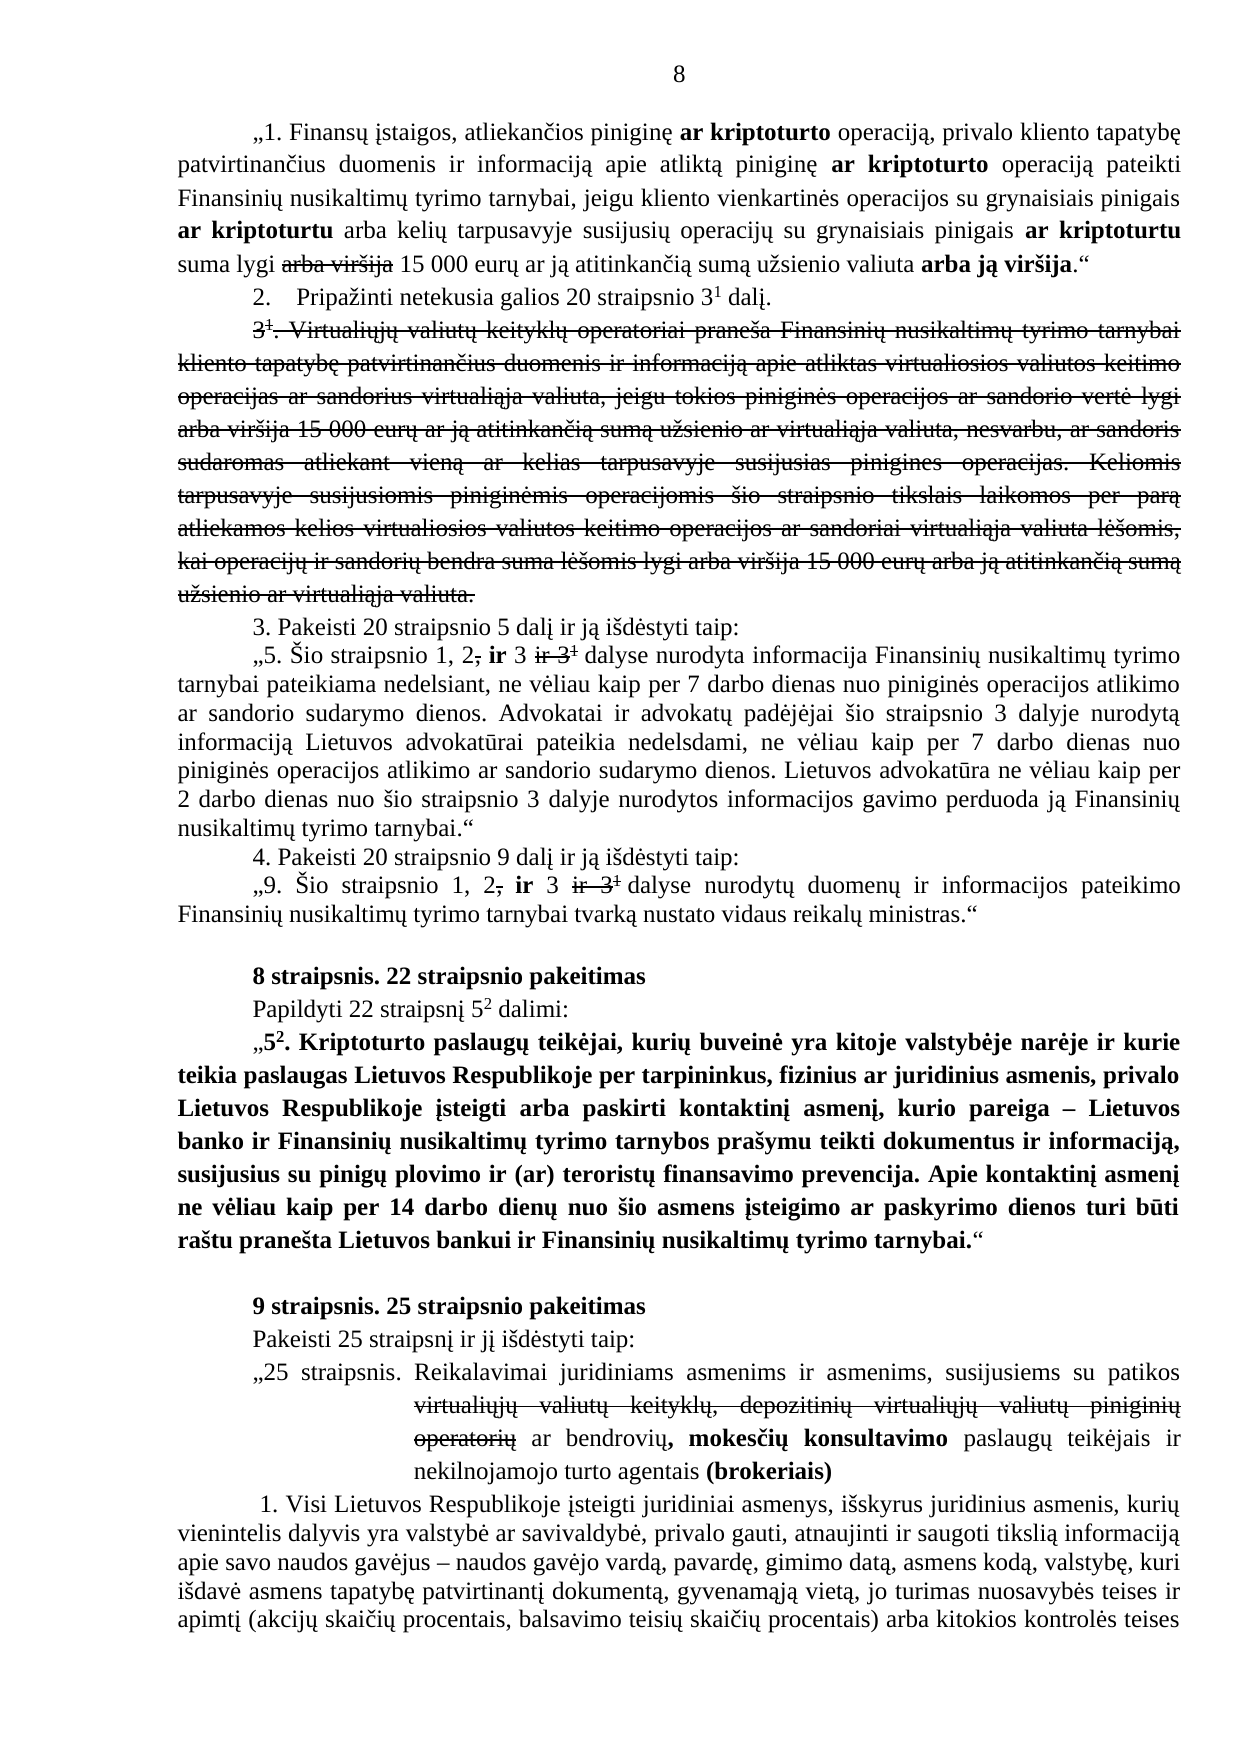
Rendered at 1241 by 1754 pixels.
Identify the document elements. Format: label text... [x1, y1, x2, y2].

text 31. Virtualiųjų valiutų keityklų operatoriai praneša Finansinių nusikaltimų tyrimo tarnybai kliento tapatybę patvirtinančius duomenis ir informaciją apie atliktas virtualiosios valiutos keitimo operacijas ar sandorius virtualiąja valiuta, jeigu tokios piniginės operacijos ar sandorio vertė lygi arba viršija 15 000 eurų ar ją atitinkančią sumą užsienio ar virtualiąja valiuta, nesvarbu, ar sandoris sudaromas atliekant vieną ar kelias tarpusavyje susijusias pinigines operacijas. Keliomis tarpusavyje susijusiomis piniginėmis operacijomis šio straipsnio tikslais laikomos per parą atliekamos kelios virtualiosios valiutos keitimo operacijos ar sandoriai virtualiąja valiuta lėšomis, kai operacijų ir sandorių bendra suma lėšomis lygi arba viršija 15 000 eurų arba ją atitinkančią sumą užsienio ar virtualiąja valiuta. [177, 463, 1181, 495]
text 8 straipsnis. 22 straipsnio pakeitimas [177, 961, 1181, 990]
text 4. Pakeisti 20 straipsnio 9 dalį ir ją išdėstyti taip: [177, 842, 1181, 871]
text 31. Virtualiųjų valiutų keityklų operatoriai praneša Finansinių nusikaltimų tyrimo tarnybai kliento tapatybę patvirtinančius duomenis ir informaciją apie atliktas virtualiosios valiutos keitimo operacijas ar sandorius virtualiąja valiuta, jeigu tokios piniginės operacijos ar sandorio vertė lygi arba viršija 15 000 eurų ar ją atitinkančią sumą užsienio ar virtualiąja valiuta, nesvarbu, ar sandoris sudaromas atliekant vieną ar kelias tarpusavyje susijusias pinigines operacijas. Keliomis tarpusavyje susijusiomis piniginėmis operacijomis šio straipsnio tikslais laikomos per parą atliekamos kelios virtualiosios valiutos keitimo operacijos ar sandoriai virtualiąja valiuta lėšomis, kai operacijų ir sandorių bendra suma lėšomis lygi arba viršija 15 000 eurų arba ją atitinkančią sumą užsienio ar virtualiąja valiuta. [177, 430, 1181, 462]
text „1. Finansų įstaigos, atliekančios piniginę ar kriptoturto operaciją, privalo kliento tapatybę patvirtinančius duomenis ir informaciją apie atliktą piniginę ar kriptoturto operaciją pateikti Finansinių nusikaltimų tyrimo tarnybai, jeigu kliento vienkartinės operacijos su grynaisiais pinigais ar kriptoturtu arba kelių tarpusavyje susijusių operacijų su grynaisiais pinigais ar kriptoturtu suma lygi arba viršija 15 000 eurų ar ją atitinkančią sumą užsienio valiuta arba ją viršija.“ [177, 117, 1181, 277]
text „52. Kriptoturto paslaugų teikėjai, kurių buveinė yra kitoje valstybėje narėje ir kurie teikia paslaugas Lietuvos Respublikoje per tarpininkus, fizinius ar juridinius asmenis, privalo Lietuvos Respublikoje įsteigti arba paskirti kontaktinį asmenį, kurio pareiga – Lietuvos banko ir Finansinių nusikaltimų tyrimo tarnybos prašymu teikti dokumentus ir informaciją, susijusius su pinigų plovimo ir (ar) teroristų finansavimo prevencija. Apie kontaktinį asmenį ne vėliau kaip per 14 darbo dienų nuo šio asmens įsteigimo ar paskyrimo dienos turi būti raštu pranešta Lietuvos bankui ir Finansinių nusikaltimų tyrimo tarnybai.“ [177, 1027, 1181, 1254]
text 31. Virtualiųjų valiutų keityklų operatoriai praneša Finansinių nusikaltimų tyrimo tarnybai kliento tapatybę patvirtinančius duomenis ir informaciją apie atliktas virtualiosios valiutos keitimo operacijas ar sandorius virtualiąja valiuta, jeigu tokios piniginės operacijos ar sandorio vertė lygi arba viršija 15 000 eurų ar ją atitinkančią sumą užsienio ar virtualiąja valiuta, nesvarbu, ar sandoris sudaromas atliekant vieną ar kelias tarpusavyje susijusias pinigines operacijas. Keliomis tarpusavyje susijusiomis piniginėmis operacijomis šio straipsnio tikslais laikomos per parą atliekamos kelios virtualiosios valiutos keitimo operacijos ar sandoriai virtualiąja valiuta lėšomis, kai operacijų ir sandorių bendra suma lėšomis lygi arba viršija 15 000 eurų arba ją atitinkančią sumą užsienio ar virtualiąja valiuta. [177, 315, 1181, 363]
text 2. Pripažinti netekusia galios 20 straipsnio 31 dalį. [252, 282, 1181, 310]
text Pakeisti 25 straipsnį ir jį išdėstyti taip: [252, 1324, 1181, 1353]
text 1. Visi Lietuvos Respublikoje įsteigti juridiniai asmenys, išskyrus juridinius asmenis, kurių vienintelis dalyvis yra valstybė ar savivaldybė, privalo gauti, atnaujinti ir saugoti tikslią informaciją apie savo naudos gavėjus – naudos gavėjo vardą, pavardę, gimimo datą, asmens kodą, valstybę, kuri išdavė asmens tapatybę patvirtinantį dokumentą, gyvenamąją vietą, jo turimas nuosavybės teises ir apimtį (akcijų skaičių procentais, balsavimo teisių skaičių procentais) arba kitokios kontrolės teises [177, 1489, 1181, 1633]
text 31. Virtualiųjų valiutų keityklų operatoriai praneša Finansinių nusikaltimų tyrimo tarnybai kliento tapatybę patvirtinančius duomenis ir informaciją apie atliktas virtualiosios valiutos keitimo operacijas ar sandorius virtualiąja valiuta, jeigu tokios piniginės operacijos ar sandorio vertė lygi arba viršija 15 000 eurų ar ją atitinkančią sumą užsienio ar virtualiąja valiuta, nesvarbu, ar sandoris sudaromas atliekant vieną ar kelias tarpusavyje susijusias pinigines operacijas. Keliomis tarpusavyje susijusiomis piniginėmis operacijomis šio straipsnio tikslais laikomos per parą atliekamos kelios virtualiosios valiutos keitimo operacijos ar sandoriai virtualiąja valiuta lėšomis, kai operacijų ir sandorių bendra suma lėšomis lygi arba viršija 15 000 eurų arba ją atitinkančią sumą užsienio ar virtualiąja valiuta. [177, 562, 1181, 608]
text „5. Šio straipsnio 1, 2, ir 3 ir 31 dalyse nurodyta informacija Finansinių nusikaltimų tyrimo tarnybai pateikiama nedelsiant, ne vėliau kaip per 7 darbo dienas nuo piniginės operacijos atlikimo ar sandorio sudarymo dienos. Advokatai ir advokatų padėjėjai šio straipsnio 3 dalyje nurodytą informaciją Lietuvos advokatūrai pateikia nedelsdami, ne vėliau kaip per 7 darbo dienas nuo piniginės operacijos atlikimo ar sandorio sudarymo dienos. Lietuvos advokatūra ne vėliau kaip per 2 darbo dienas nuo šio straipsnio 3 dalyje nurodytos informacijos gavimo perduoda ją Finansinių nusikaltimų tyrimo tarnybai.“ [177, 641, 1181, 842]
text „25 straipsnis. Reikalavimai juridiniams asmenims ir asmenims, susijusiems su patikos virtualiųjų valiutų keityklų, depozitinių virtualiųjų valiutų piniginių operatorių ar bendrovių, mokesčių konsultavimo paslaugų teikėjais ir nekilnojamojo turto agentais (brokeriais) [252, 1357, 1181, 1485]
text 3. Pakeisti 20 straipsnio 5 dalį ir ją išdėstyti taip: [177, 612, 1181, 641]
text 31. Virtualiųjų valiutų keityklų operatoriai praneša Finansinių nusikaltimų tyrimo tarnybai kliento tapatybę patvirtinančius duomenis ir informaciją apie atliktas virtualiosios valiutos keitimo operacijas ar sandorius virtualiąja valiuta, jeigu tokios piniginės operacijos ar sandorio vertė lygi arba viršija 15 000 eurų ar ją atitinkančią sumą užsienio ar virtualiąja valiuta, nesvarbu, ar sandoris sudaromas atliekant vieną ar kelias tarpusavyje susijusias pinigines operacijas. Keliomis tarpusavyje susijusiomis piniginėmis operacijomis šio straipsnio tikslais laikomos per parą atliekamos kelios virtualiosios valiutos keitimo operacijos ar sandoriai virtualiąja valiuta lėšomis, kai operacijų ir sandorių bendra suma lėšomis lygi arba viršija 15 000 eurų arba ją atitinkančią sumą užsienio ar virtualiąja valiuta. [177, 496, 1181, 528]
text „9. Šio straipsnio 1, 2, ir 3 ir 31 dalyse nurodytų duomenų ir informacijos pateikimo Finansinių nusikaltimų tyrimo tarnybai tvarką nustato vidaus reikalų ministras.“ [177, 871, 1181, 928]
text Papildyti 22 straipsnį 52 dalimi: [177, 994, 1181, 1023]
text 9 straipsnis. 25 straipsnio pakeitimas [177, 1291, 1181, 1320]
text 31. Virtualiųjų valiutų keityklų operatoriai praneša Finansinių nusikaltimų tyrimo tarnybai kliento tapatybę patvirtinančius duomenis ir informaciją apie atliktas virtualiosios valiutos keitimo operacijas ar sandorius virtualiąja valiuta, jeigu tokios piniginės operacijos ar sandorio vertė lygi arba viršija 15 000 eurų ar ją atitinkančią sumą užsienio ar virtualiąja valiuta, nesvarbu, ar sandoris sudaromas atliekant vieną ar kelias tarpusavyje susijusias pinigines operacijas. Keliomis tarpusavyje susijusiomis piniginėmis operacijomis šio straipsnio tikslais laikomos per parą atliekamos kelios virtualiosios valiutos keitimo operacijos ar sandoriai virtualiąja valiuta lėšomis, kai operacijų ir sandorių bendra suma lėšomis lygi arba viršija 15 000 eurų arba ją atitinkančią sumą užsienio ar virtualiąja valiuta. [177, 529, 1181, 561]
text 31. Virtualiųjų valiutų keityklų operatoriai praneša Finansinių nusikaltimų tyrimo tarnybai kliento tapatybę patvirtinančius duomenis ir informaciją apie atliktas virtualiosios valiutos keitimo operacijas ar sandorius virtualiąja valiuta, jeigu tokios piniginės operacijos ar sandorio vertė lygi arba viršija 15 000 eurų ar ją atitinkančią sumą užsienio ar virtualiąja valiuta, nesvarbu, ar sandoris sudaromas atliekant vieną ar kelias tarpusavyje susijusias pinigines operacijas. Keliomis tarpusavyje susijusiomis piniginėmis operacijomis šio straipsnio tikslais laikomos per parą atliekamos kelios virtualiosios valiutos keitimo operacijos ar sandoriai virtualiąja valiuta lėšomis, kai operacijų ir sandorių bendra suma lėšomis lygi arba viršija 15 000 eurų arba ją atitinkančią sumą užsienio ar virtualiąja valiuta. [177, 397, 1181, 429]
text 31. Virtualiųjų valiutų keityklų operatoriai praneša Finansinių nusikaltimų tyrimo tarnybai kliento tapatybę patvirtinančius duomenis ir informaciją apie atliktas virtualiosios valiutos keitimo operacijas ar sandorius virtualiąja valiuta, jeigu tokios piniginės operacijos ar sandorio vertė lygi arba viršija 15 000 eurų ar ją atitinkančią sumą užsienio ar virtualiąja valiuta, nesvarbu, ar sandoris sudaromas atliekant vieną ar kelias tarpusavyje susijusias pinigines operacijas. Keliomis tarpusavyje susijusiomis piniginėmis operacijomis šio straipsnio tikslais laikomos per parą atliekamos kelios virtualiosios valiutos keitimo operacijos ar sandoriai virtualiąja valiuta lėšomis, kai operacijų ir sandorių bendra suma lėšomis lygi arba viršija 15 000 eurų arba ją atitinkančią sumą užsienio ar virtualiąja valiuta. [177, 364, 1181, 396]
